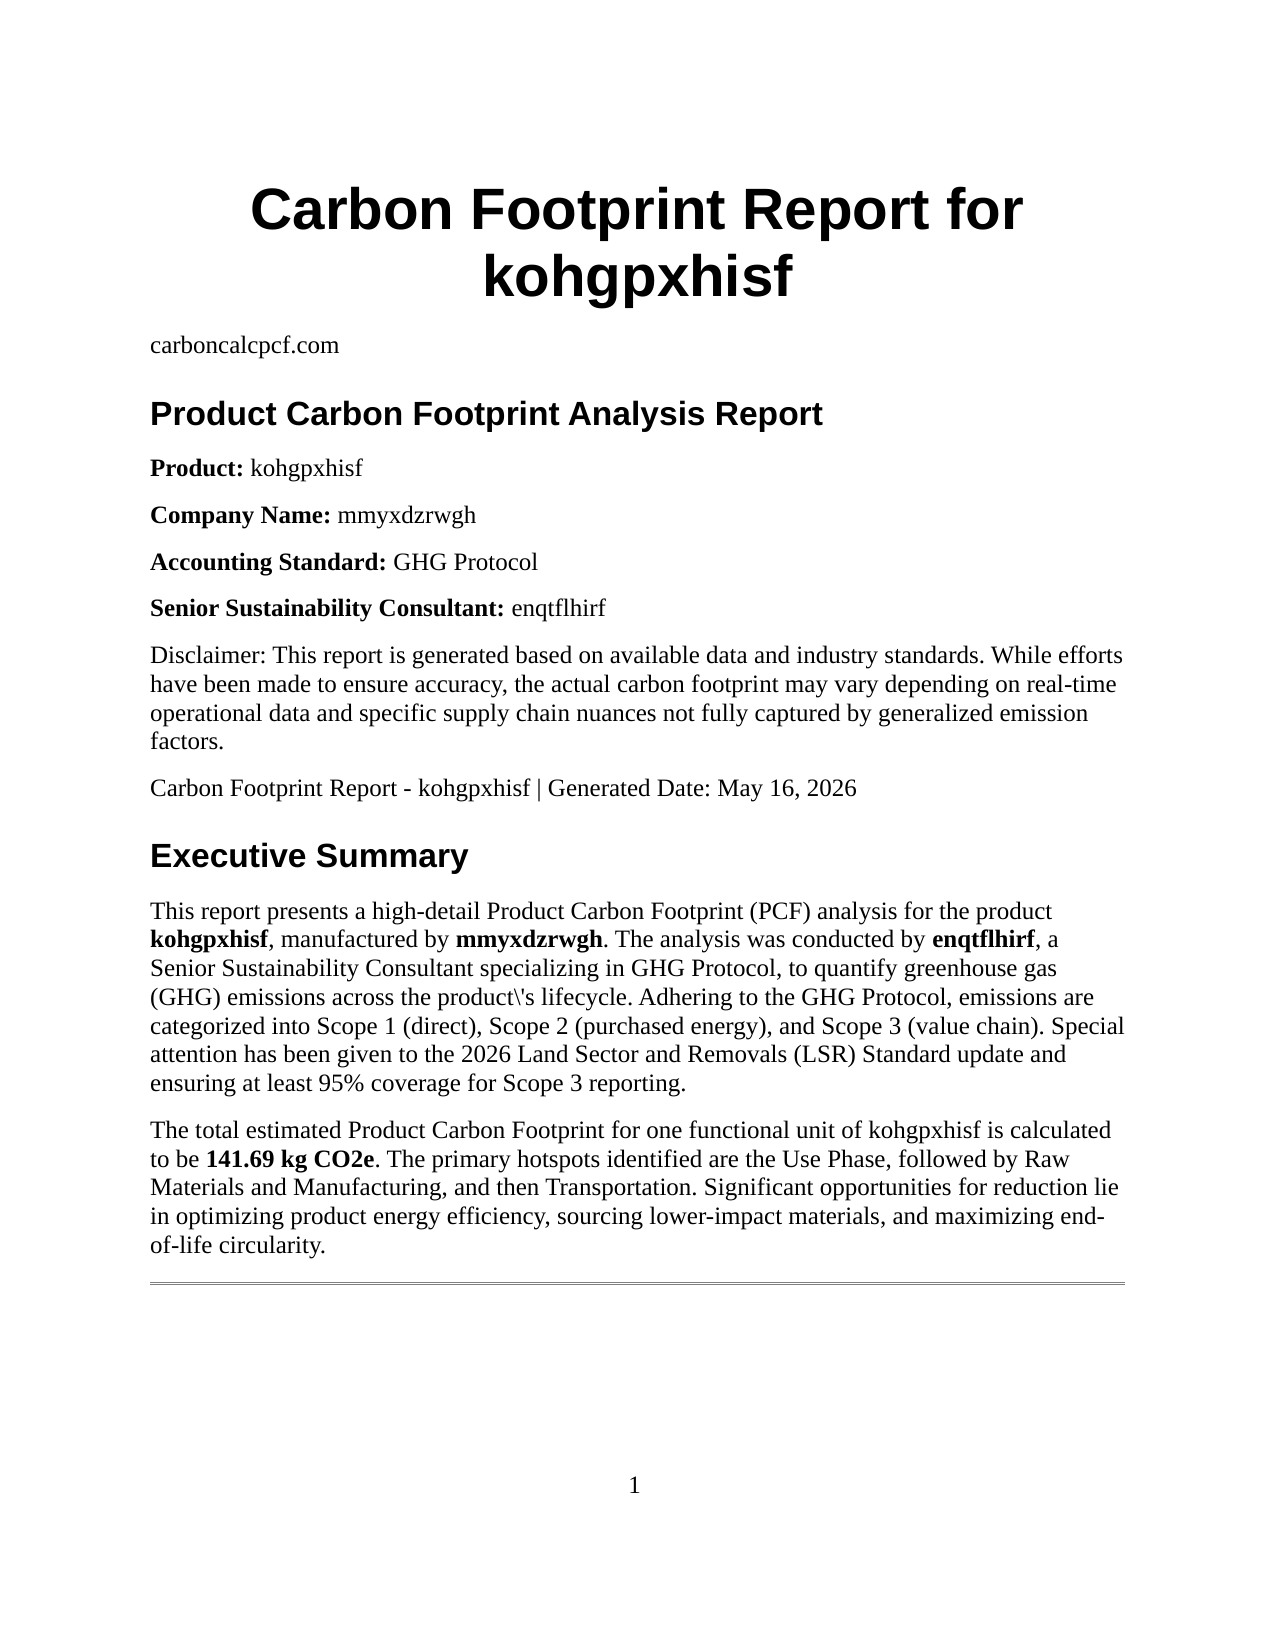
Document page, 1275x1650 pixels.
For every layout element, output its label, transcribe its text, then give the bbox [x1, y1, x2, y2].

text The total estimated Product Carbon Footprint for one functional unit of kohgpxhisf is calculated to be 141.69 kg CO2e. The primary hotspots identified are the Use Phase, followed by Raw Materials and Manufacturing, and then Transportation. Significant opportunities for reduction lie in optimizing product energy efficiency, sourcing lower-impact materials, and maximizing end-of-life circularity. [150, 1115, 1125, 1259]
title Carbon Footprint Report for kohgpxhisf [150, 175, 1125, 309]
text This report presents a high-detail Product Carbon Footprint (PCF) analysis for the product kohgpxhisf, manufactured by mmyxdzrwgh. The analysis was conducted by enqtflhirf, a Senior Sustainability Consultant specializing in GHG Protocol, to quantify greenhouse gas (GHG) emissions across the product\'s lifecycle. Adhering to the GHG Protocol, emissions are categorized into Scope 1 (direct), Scope 2 (purchased energy), and Scope 3 (value chain). Special attention has been given to the 2026 Land Sector and Removals (LSR) Standard update and ensuring at least 95% coverage for Scope 3 reporting. [150, 896, 1125, 1097]
text carboncalcpcf.com [150, 331, 1125, 359]
text Accounting Standard: GHG Protocol [150, 547, 1125, 576]
subtitle Executive Summary [150, 836, 1125, 874]
subtitle Product Carbon Footprint Analysis Report [150, 393, 1125, 432]
text Disclaimer: This report is generated based on available data and industry standards. While efforts have been made to ensure accuracy, the actual carbon footprint may vary depending on real-time operational data and specific supply chain nuances not fully captured by generalized emission factors. [150, 640, 1125, 755]
text Product: kohgpxhisf [150, 453, 1125, 482]
text Senior Sustainability Consultant: enqtflhirf [150, 593, 1125, 622]
text Company Name: mmyxdzrwgh [150, 500, 1125, 529]
text Carbon Footprint Report - kohgpxhisf | Generated Date: May 16, 2026 [150, 773, 1125, 802]
